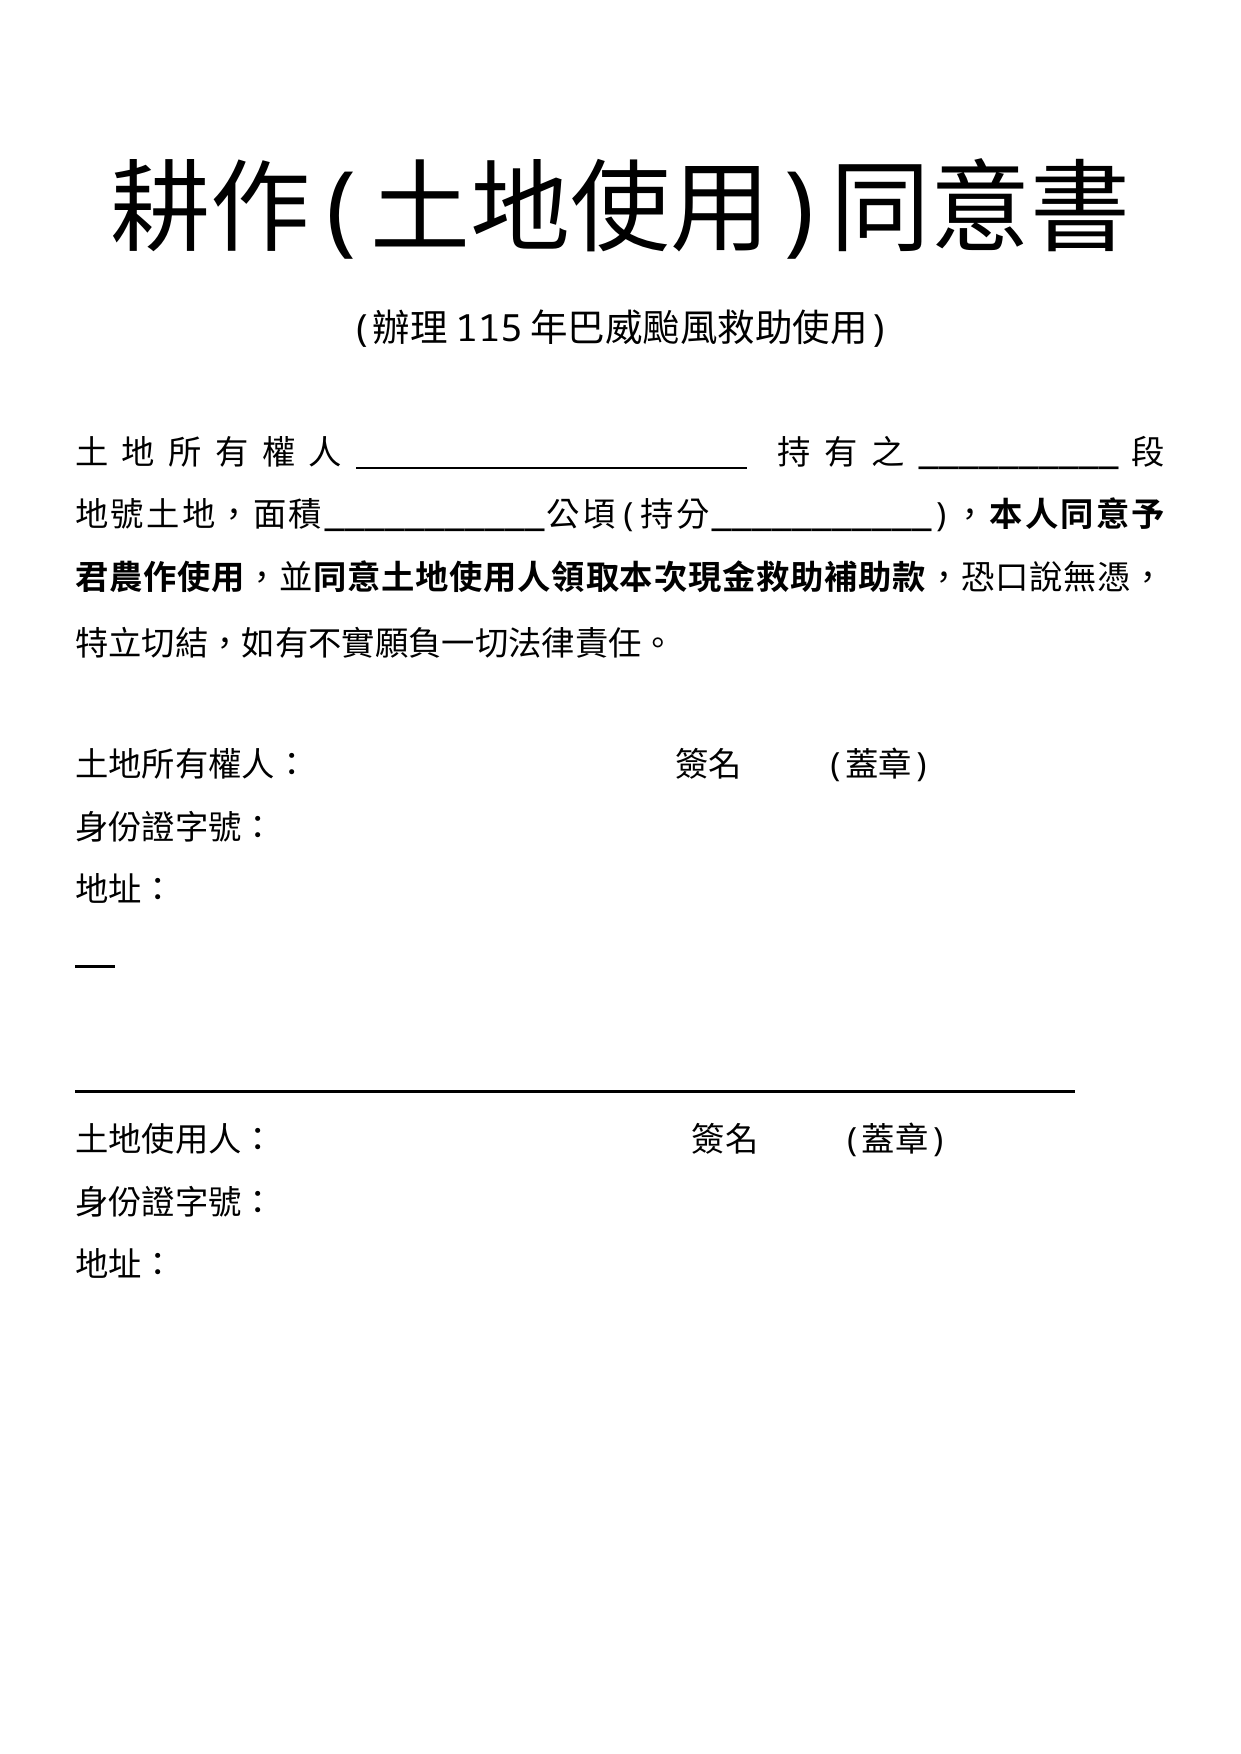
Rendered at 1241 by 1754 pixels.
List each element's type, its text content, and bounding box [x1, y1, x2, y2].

text 土地使用人： 簽名 (蓋章) [75, 1096, 1165, 1158]
text 身份證字號： [75, 783, 1165, 846]
text 身份證字號： [75, 1158, 1165, 1221]
text 地址： [75, 1221, 1165, 1283]
text 耕作(土地使用)同意書 [75, 96, 1165, 283]
text (辦理115年巴威颱風救助使用) [75, 283, 1165, 346]
text 土地所有權人： 簽名 (蓋章) [75, 721, 1165, 783]
text 土地所有權人 持有之__________段 地號土地，面積___________公頃(持分___________)，本人同意予 君農作使用，並同意土地使用人領取本次現金救助補助款，恐口說無憑，特立切結，如有不實願負一切法律責任。 [75, 408, 1165, 658]
text 地址： [75, 846, 1165, 908]
